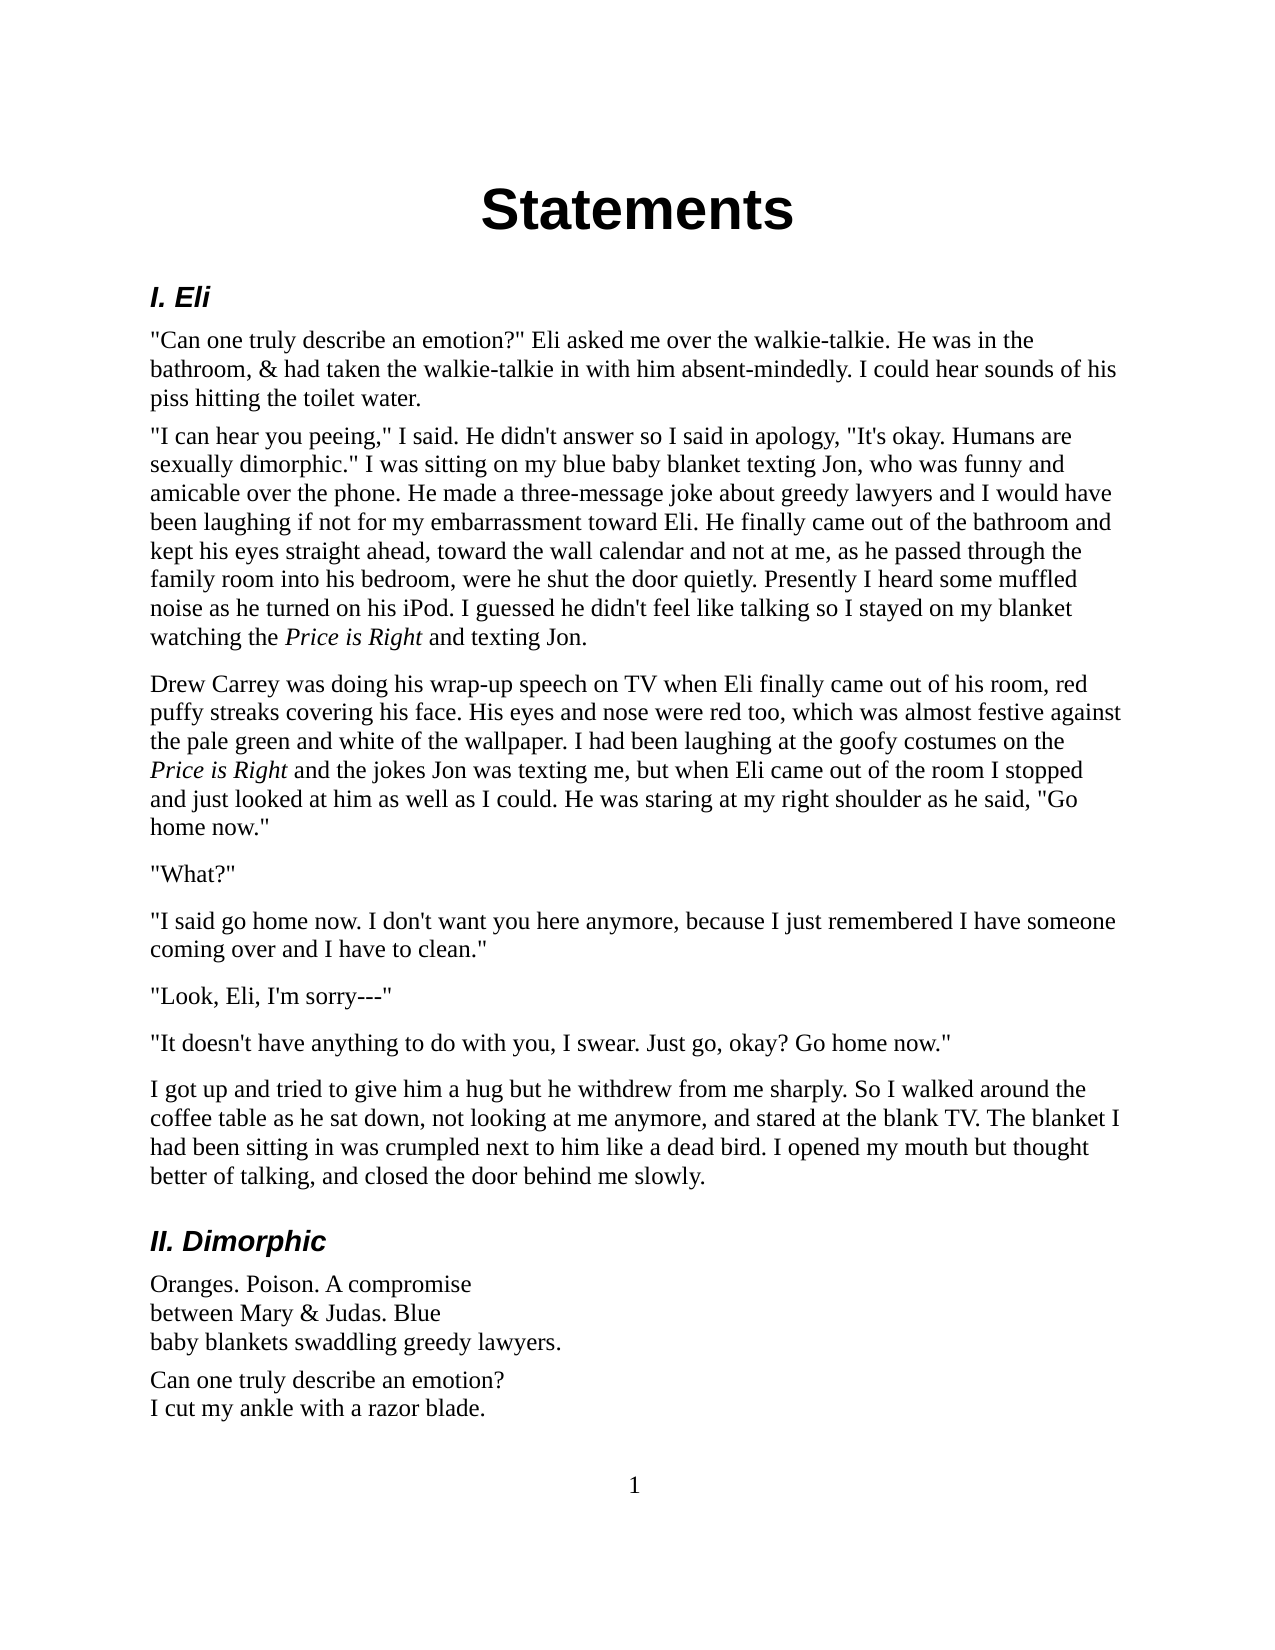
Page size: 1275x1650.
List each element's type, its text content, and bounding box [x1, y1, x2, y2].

text Can one truly describe an emotion? I cut my ankle with a razor blade. [150, 1365, 1125, 1422]
text "I can hear you peeing," I said. He didn't answer so I said in apology, "It's okay. Humans are sexually dimorphic." I was sitting on my blue baby blanket texting Jon, who was funny and amicable over the phone. He made a three-message joke about greedy lawyers and I would have been laughing if not for my embarrassment toward Eli. He finally came out of the bathroom and kept his eyes straight ahead, toward the wall calendar and not at me, as he passed through the family room into his bedroom, were he shut the door quietly. Presently I heard some muffled noise as he turned on his iPod. I guessed he didn't feel like talking so I stayed on my blanket watching the Price is Right and texting Jon. [150, 421, 1125, 651]
text Drew Carrey was doing his wrap-up speech on TV when Eli finally came out of his room, red puffy streaks covering his face. His eyes and nose were red too, which was almost festive against the pale green and white of the wallpaper. I had been laughing at the goofy costumes on the Price is Right and the jokes Jon was texting me, but when Eli came out of the room I stopped and just looked at him as well as I could. He was staring at my right shoulder as he said, "Go home now." [150, 669, 1125, 841]
text "What?" [150, 859, 1125, 888]
title Statements [150, 175, 1125, 242]
text "I said go home now. I don't want you here anymore, because I just remembered I have someone coming over and I have to clean." [150, 906, 1125, 963]
text Oranges. Poison. A compromise between Mary & Judas. Blue baby blankets swaddling greedy lawyers. [150, 1269, 1125, 1356]
subtitle II. Dimorphic [150, 1223, 1125, 1257]
subtitle I. Eli [150, 279, 1125, 313]
text "It doesn't have anything to do with you, I swear. Just go, okay? Go home now." [150, 1028, 1125, 1057]
text "Look, Eli, I'm sorry---" [150, 981, 1125, 1010]
text I got up and tried to give him a hug but he withdrew from me sharply. So I walked around the coffee table as he sat down, not looking at me anymore, and stared at the blank TV. The blanket I had been sitting in was crumpled next to him like a dead bird. I opened my mouth but thought better of talking, and closed the door behind me slowly. [150, 1074, 1125, 1189]
text "Can one truly describe an emotion?" Eli asked me over the walkie-talkie. He was in the bathroom, & had taken the walkie-talkie in with him absent-mindedly. I could hear sounds of his piss hitting the toilet water. [150, 326, 1125, 412]
